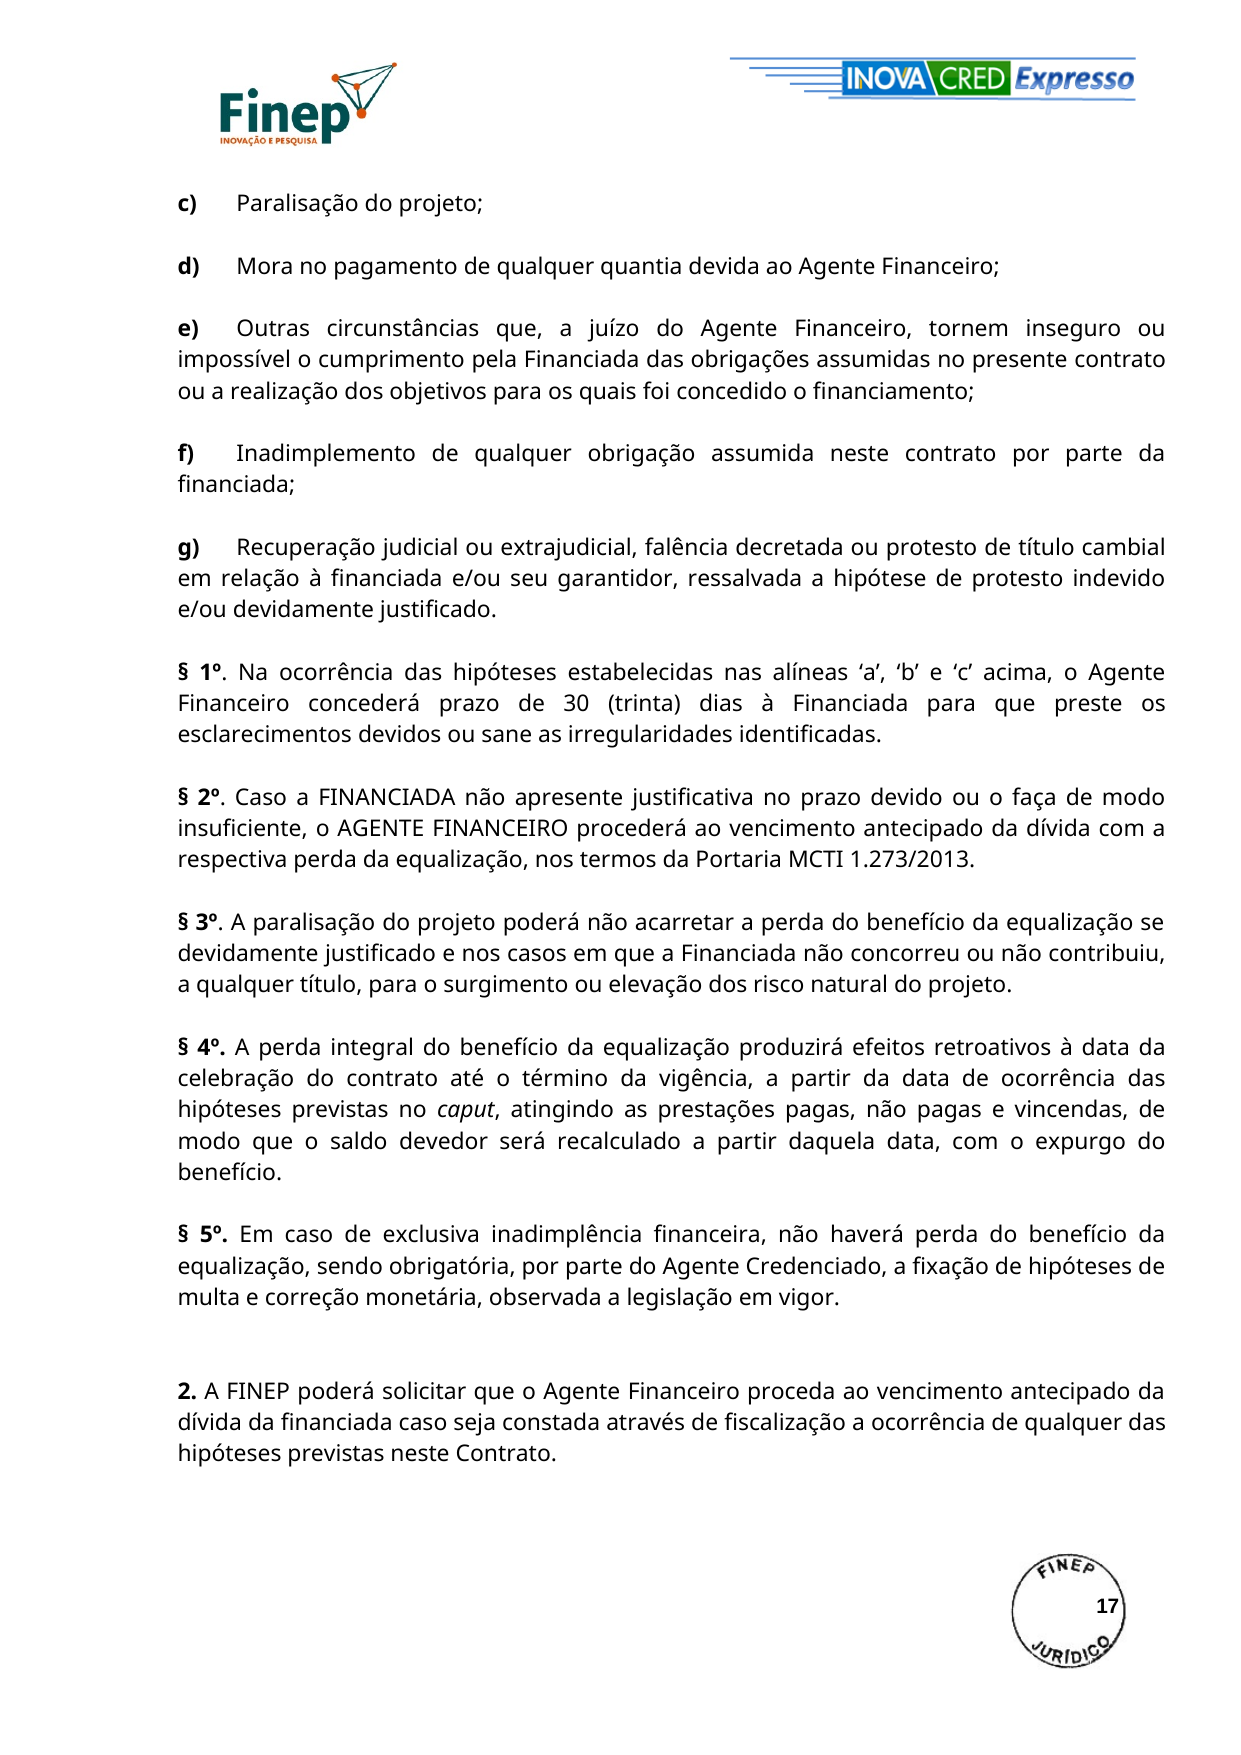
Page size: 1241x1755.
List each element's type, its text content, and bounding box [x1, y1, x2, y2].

list § 5º. Em caso de exclusiva inadimplência financeira, não haverá perda do benefício da equalização, sendo obrigatória, por parte do Agente Credenciado, a fixação de hipóteses de multa e correção monetária, observada a legislação em vigor. [177, 1218, 1167, 1312]
list Outras circunstâncias que, a juízo do Agente Financeiro, tornem inseguro ou impossível o cumprimento pela Financiada das obrigações assumidas no presente contrato ou a realização dos objetivos para os quais foi concedido o financiamento; [177, 312, 1167, 406]
list Mora no pagamento de qualquer quantia devida ao Agente Financeiro; [177, 250, 1167, 281]
list 2. A FINEP poderá solicitar que o Agente Financeiro proceda ao vencimento antecipado da dívida da financiada caso seja constada através de fiscalização a ocorrência de qualquer das hipóteses previstas neste Contrato. [177, 1375, 1167, 1468]
list Paralisação do projeto; [177, 187, 1167, 218]
list § 2º. Caso a FINANCIADA não apresente justificativa no prazo devido ou o faça de modo insuficiente, o AGENTE FINANCEIRO procederá ao vencimento antecipado da dívida com a respectiva perda da equalização, nos termos da Portaria MCTI 1.273/2013. [177, 781, 1167, 875]
list § 4º. A perda integral do benefício da equalização produzirá efeitos retroativos à data da celebração do contrato até o término da vigência, a partir da data de ocorrência das hipóteses previstas no caput, atingindo as prestações pagas, não pagas e vincendas, de modo que o saldo devedor será recalculado a partir daquela data, com o expurgo do benefício. [177, 1031, 1167, 1187]
list § 3º. A paralisação do projeto poderá não acarretar a perda do benefício da equalização se devidamente justificado e nos casos em que a Financiada não concorreu ou não contribuiu, a qualquer título, para o surgimento ou elevação dos risco natural do projeto. [177, 906, 1167, 1000]
list § 1º. Na ocorrência das hipóteses estabelecidas nas alíneas ‘a’, ‘b’ e ‘c’ acima, o Agente Financeiro concederá prazo de 30 (trinta) dias à Financiada para que preste os esclarecimentos devidos ou sane as irregularidades identificadas. [177, 656, 1167, 750]
list Inadimplemento de qualquer obrigação assumida neste contrato por parte da financiada; [177, 437, 1167, 500]
list Recuperação judicial ou extrajudicial, falência decretada ou protesto de título cambial em relação à financiada e/ou seu garantidor, ressalvada a hipótese de protesto indevido e/ou devidamente justificado. [177, 531, 1167, 625]
